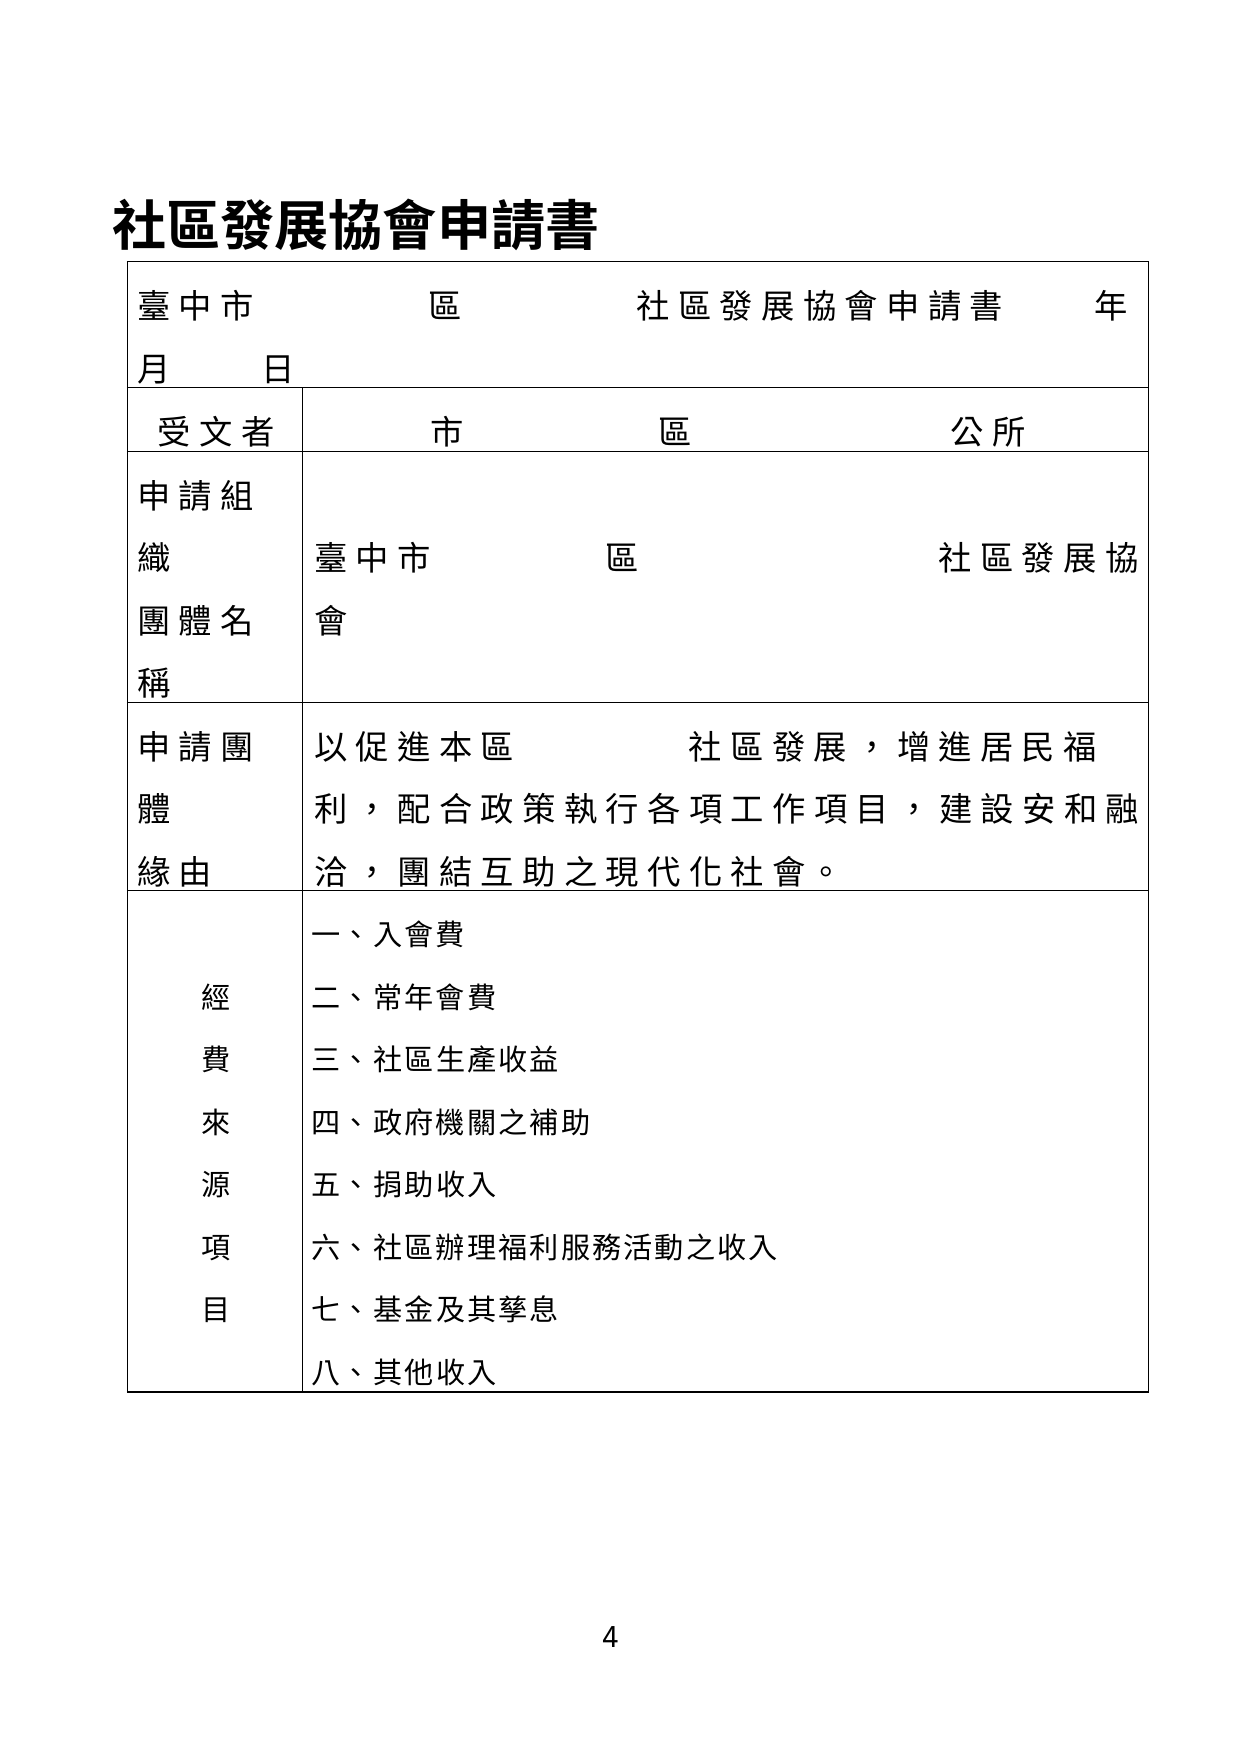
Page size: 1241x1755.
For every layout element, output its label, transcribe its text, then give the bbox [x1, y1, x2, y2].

table_cell 一、入會費 二、常年會費 三、社區生產收益 四、政府機關之補助 五、捐助收入 六、社區辦理福利服務活動之收入 七、基金及其孳息 八、其他收入 [303, 891, 1148, 1391]
text 社區發展協會申請書 [112, 183, 1164, 261]
table_header 臺中市 區 社區發展協會申請書 年 月 日 [128, 262, 1148, 387]
table_cell 申請團體 緣由 [128, 703, 302, 890]
table_cell 臺中市 區 社區發展協會 [303, 452, 1148, 702]
table_cell 受文者 [128, 388, 302, 451]
table_cell 市 區 公所 [303, 388, 1148, 451]
table_cell 經 費 來 源 項 目 [128, 891, 302, 1391]
table_cell 以促進本區 社區發展，增進居民福利，配合政策執行各項工作項目，建設安和融洽，團結互助之現代化社會。 [303, 703, 1148, 890]
table_cell 申請組織 團體名稱 [128, 452, 302, 702]
